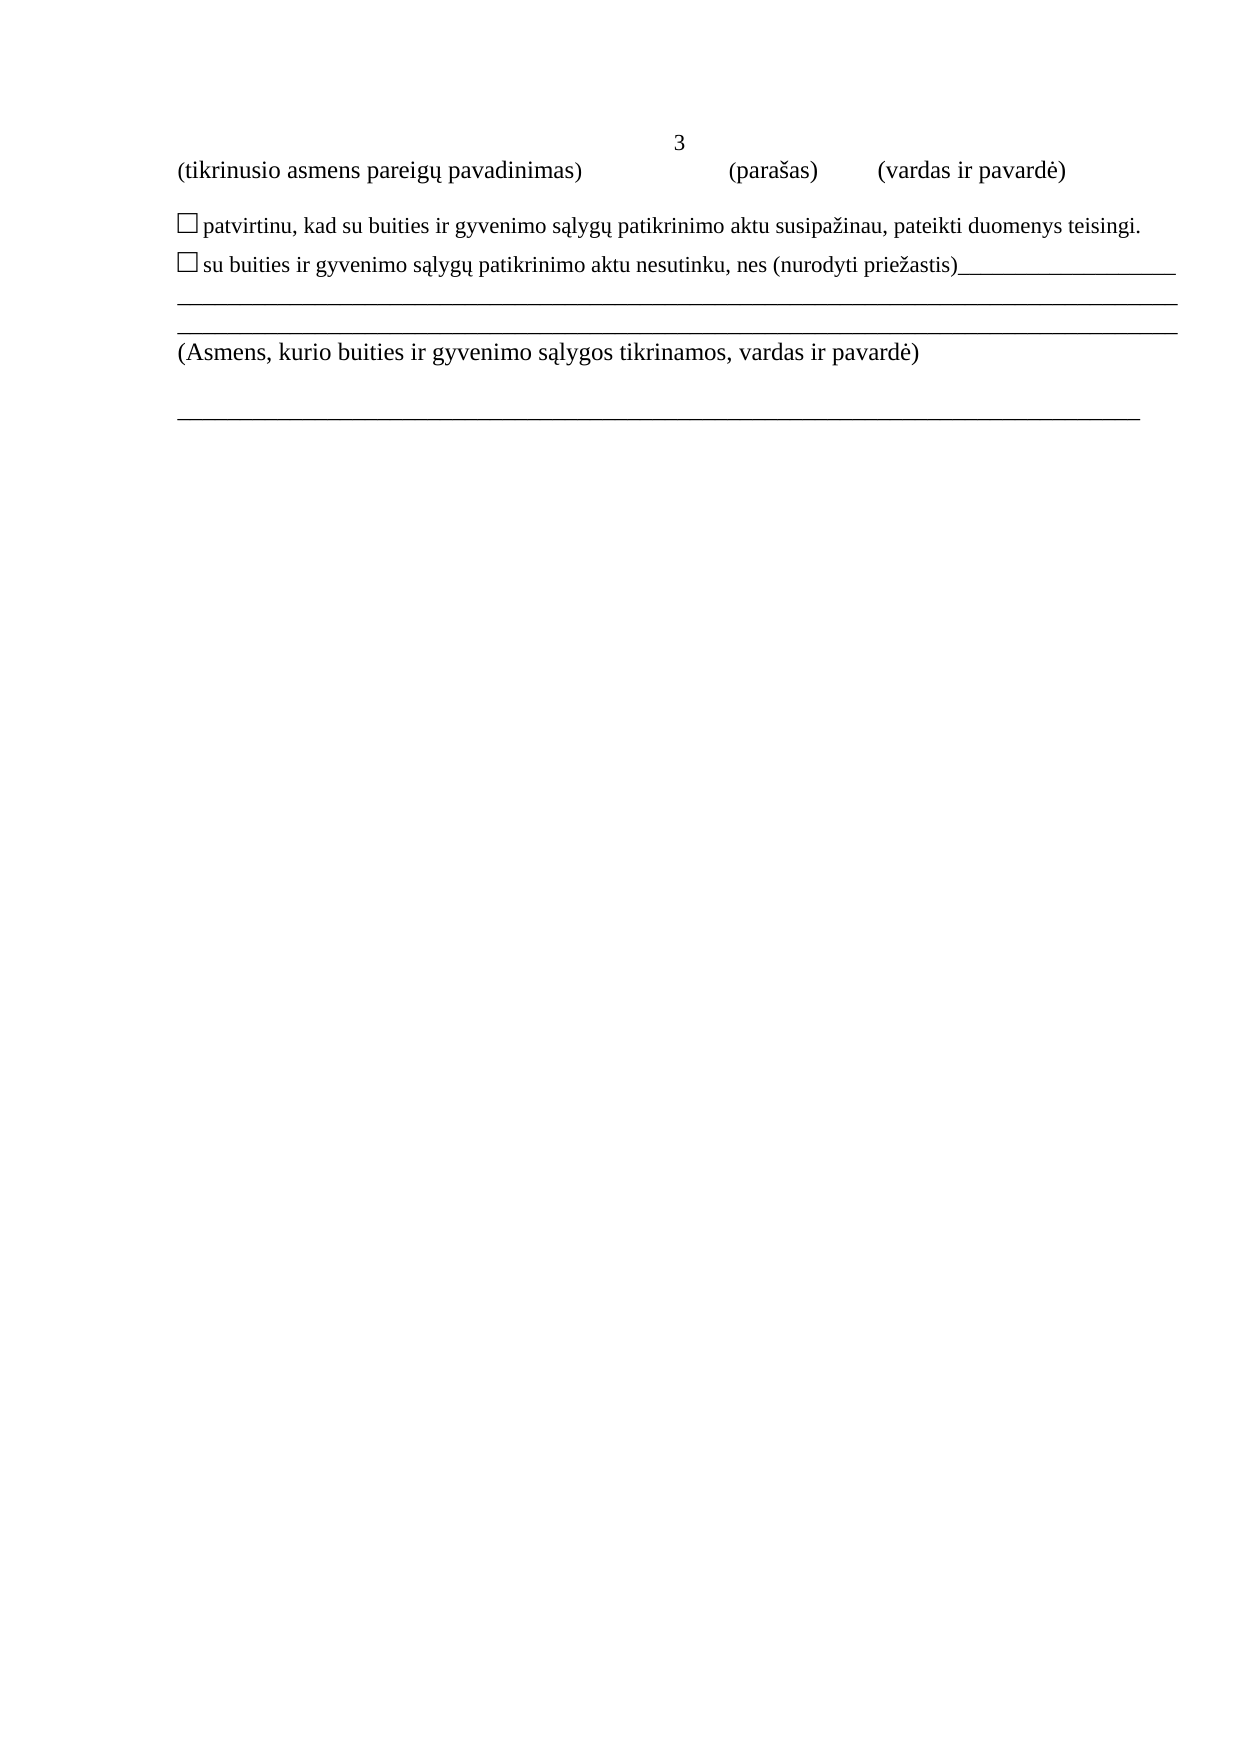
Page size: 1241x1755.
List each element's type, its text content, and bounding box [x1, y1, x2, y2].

text ________________________________________________________________________________ [177, 279, 1183, 308]
text ________________________________________________________________________________ [177, 308, 1183, 337]
text (tikrinusio asmens pareigų pavadinimas) (parašas) (vardas ir pavardė) [177, 155, 1183, 184]
text _____________________________________________________________________________ [177, 394, 1181, 423]
text □ su buities ir gyvenimo sąlygų patikrinimo aktu nesutinku, nes (nurodyti priežastis)___________________ [177, 241, 1183, 279]
text (Asmens, kurio buities ir gyvenimo sąlygos tikrinamos, vardas ir pavardė) [177, 337, 1183, 366]
text □ patvirtinu, kad su buities ir gyvenimo sąlygų patikrinimo aktu susipažinau, pateikti duomenys teisingi. [177, 203, 1183, 241]
